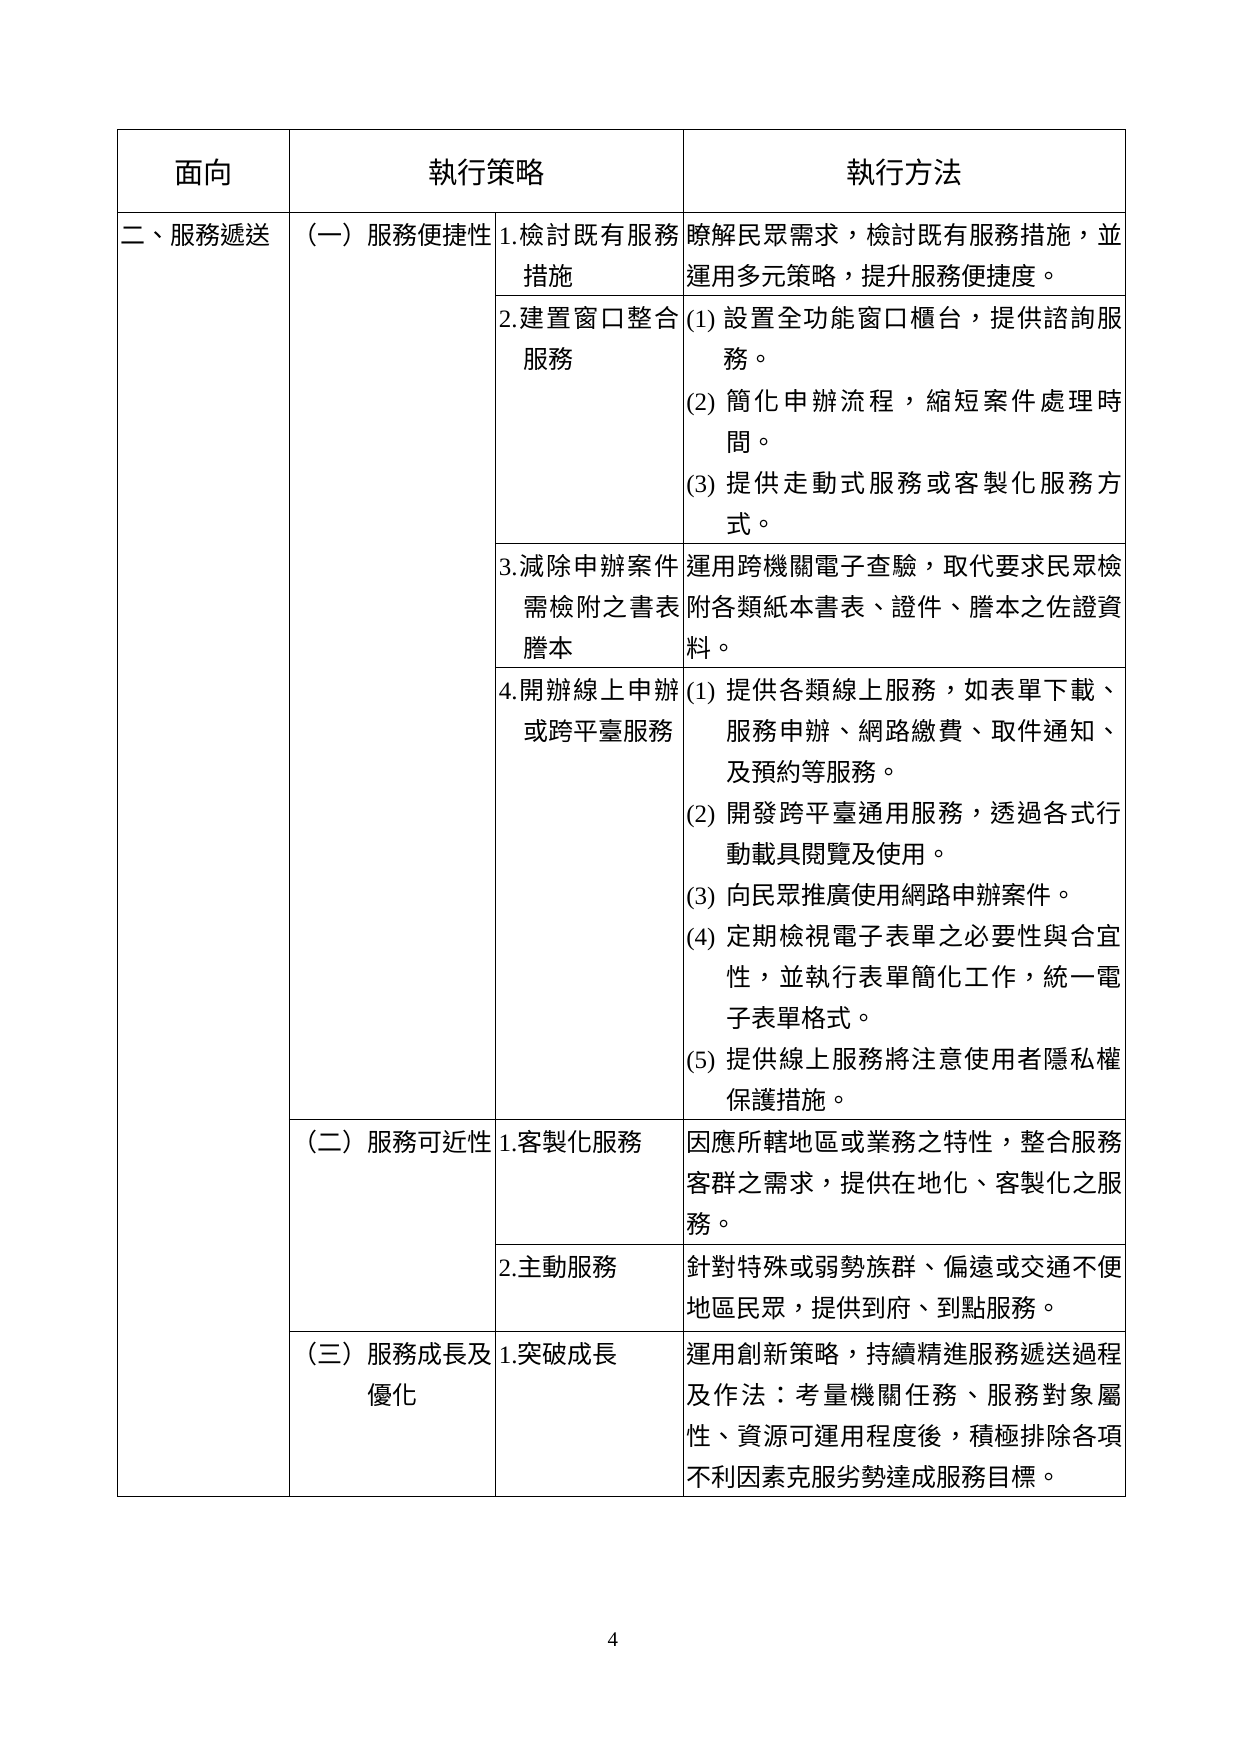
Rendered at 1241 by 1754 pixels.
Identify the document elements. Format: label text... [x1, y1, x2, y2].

table_cell 2.建置窗口整合服務 [496, 296, 683, 543]
table_cell 運用跨機關電子查驗，取代要求民眾檢附各類紙本書表、證件、謄本之佐證資料。 [684, 544, 1125, 667]
table_cell 設置全功能窗口櫃台，提供諮詢服務。 簡化申辦流程，縮短案件處理時間。 提供走動式服務或客製化服務方式。 [684, 296, 1125, 543]
table_cell 運用創新策略，持續精進服務遞送過程及作法：考量機關任務、服務對象屬性、資源可運用程度後，積極排除各項不利因素克服劣勢達成服務目標。 [684, 1332, 1125, 1496]
table_cell 瞭解民眾需求，檢討既有服務措施，並運用多元策略，提升服務便捷度。 [684, 213, 1125, 295]
table_cell （二）服務可近性 [290, 1120, 495, 1331]
table_cell 1.檢討既有服務措施 [496, 213, 683, 295]
table_cell 1.突破成長 [496, 1332, 683, 1496]
table_cell （三）服務成長及優化 [290, 1332, 495, 1496]
table_header 執行方法 [684, 130, 1125, 212]
table_cell 針對特殊或弱勢族群、偏遠或交通不便地區民眾，提供到府、到點服務。 [684, 1245, 1125, 1331]
table_cell 二、服務遞送 [118, 213, 289, 1496]
table_header 執行策略 [290, 130, 683, 212]
table_cell （一）服務便捷性 [290, 213, 495, 1119]
table_cell 2.主動服務 [496, 1245, 683, 1331]
table_cell 4.開辦線上申辦或跨平臺服務 [496, 668, 683, 1119]
table_cell 3.減除申辦案件需檢附之書表謄本 [496, 544, 683, 667]
table_cell 1.客製化服務 [496, 1120, 683, 1243]
table_cell 提供各類線上服務，如表單下載、服務申辦、網路繳費、取件通知、及預約等服務。 開發跨平臺通用服務，透過各式行動載具閱覽及使用。 向民眾推廣使用網路申辦案件。 定期檢視電子表單之必要性與合宜性，並執行表單簡化工作，統一電子表單格式。 提供線上服務將注意使用者隱私權保護措施。 [684, 668, 1125, 1119]
table_cell 因應所轄地區或業務之特性，整合服務客群之需求，提供在地化、客製化之服務。 [684, 1120, 1125, 1243]
table_header 面向 [118, 130, 289, 212]
